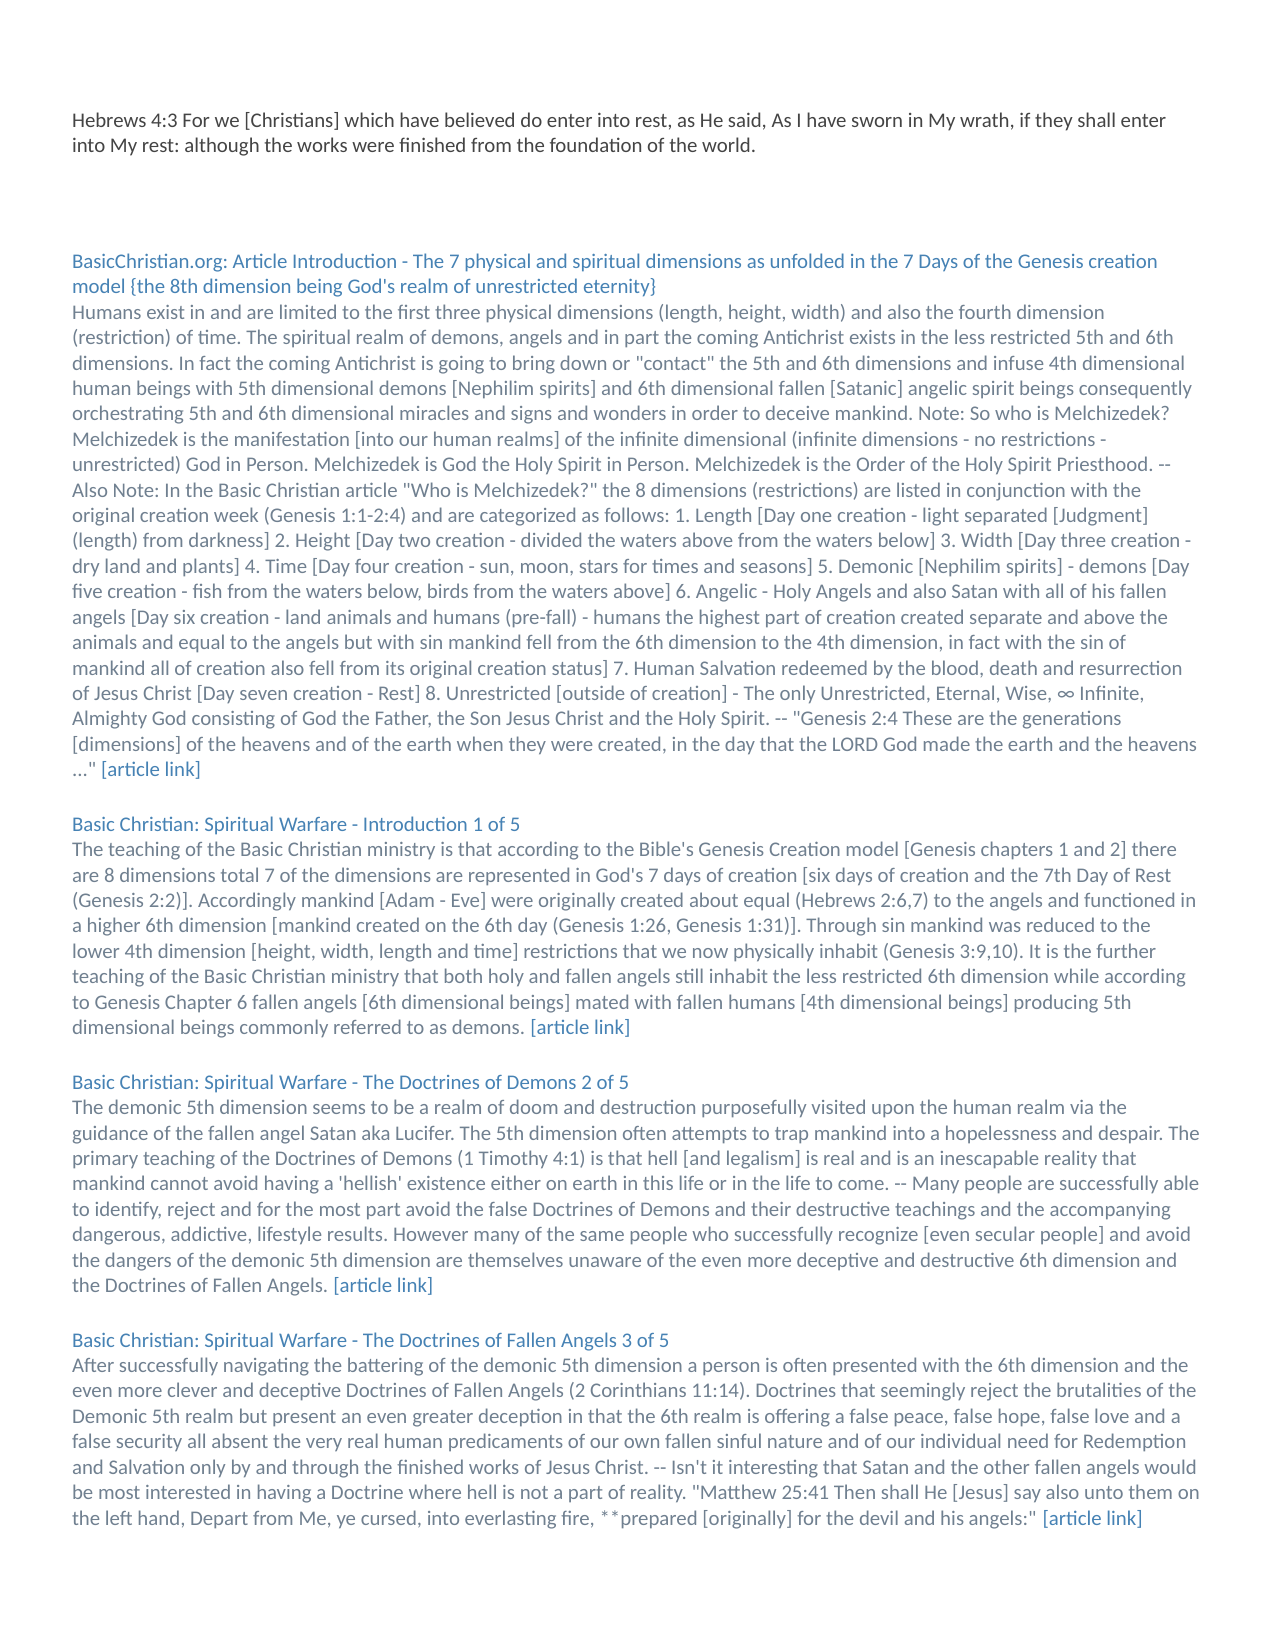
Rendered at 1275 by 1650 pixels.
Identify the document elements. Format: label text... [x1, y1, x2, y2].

table_cell Hebrews 4:3 For we [Christians] which have believed do enter into rest, as He said, As I have sworn in My wrath, if they shall enter into My rest: although the works were finished from the foundation of the world. [69, 75, 1206, 190]
table_cell BasicChristian.org: Article Introduction - The 7 physical and spiritual dimensions as unfolded in the 7 Days of the Genesis creation model {the 8th dimension being God's realm of unrestricted eternity} Humans exist in and are limited to the first three physical dimensions (length, height, width) and also the fourth dimension (restriction) of time. The spiritual realm of demons, angels and in part the coming Antichrist exists in the less restricted 5th and 6th dimensions. In fact the coming Antichrist is going to bring down or "contact" the 5th and 6th dimensions and infuse 4th dimensional human beings with 5th dimensional demons [Nephilim spirits] and 6th dimensional fallen [Satanic] angelic spirit beings consequently orchestrating 5th and 6th dimensional miracles and signs and wonders in order to deceive mankind. Note: So who is Melchizedek? Melchizedek is the manifestation [into our human realms] of the infinite dimensional (infinite dimensions - no restrictions - unrestricted) God in Person. Melchizedek is God the Holy Spirit in Person. Melchizedek is the Order of the Holy Spirit Priesthood. -- Also Note: In the Basic Christian article "Who is Melchizedek?" the 8 dimensions (restrictions) are listed in conjunction with the original creation week (Genesis 1:1-2:4) and are categorized as follows: 1. Length [Day one creation - light separated [Judgment] (length) from darkness] 2. Height [Day two creation - divided the waters above from the waters below] 3. Width [Day three creation - dry land and plants] 4. Time [Day four creation - sun, moon, stars for times and seasons] 5. Demonic [Nephilim spirits] - demons [Day five creation - fish from the waters below, birds from the waters above] 6. Angelic - Holy Angels and also Satan with all of his fallen angels [Day six creation - land animals and humans (pre-fall) - humans the highest part of creation created separate and above the animals and equal to the angels but with sin mankind fell from the 6th dimension to the 4th dimension, in fact with the sin of mankind all of creation also fell from its original creation status] 7. Human Salvation redeemed by the blood, death and resurrection of Jesus Christ [Day seven creation - Rest] 8. Unrestricted [outside of creation] - The only Unrestricted, Eternal, Wise, ∞ Infinite, Almighty God consisting of God the Father, the Son Jesus Christ and the Holy Spirit. -- "Genesis 2:4 These are the generations [dimensions] of the heavens and of the earth when they were created, in the day that the LORD God made the earth and the heavens ..." [article link] Basic Christian: Spiritual Warfare - Introduction 1 of 5 The teaching of the Basic Christian ministry is that according to the Bible's Genesis Creation model [Genesis chapters 1 and 2] there are 8 dimensions total 7 of the dimensions are represented in God's 7 days of creation [six days of creation and the 7th Day of Rest (Genesis 2:2)]. Accordingly mankind [Adam - Eve] were originally created about equal (Hebrews 2:6,7) to the angels and functioned in a higher 6th dimension [mankind created on the 6th day (Genesis 1:26, Genesis 1:31)]. Through sin mankind was reduced to the lower 4th dimension [height, width, length and time] restrictions that we now physically inhabit (Genesis 3:9,10). It is the further teaching of the Basic Christian ministry that both holy and fallen angels still inhabit the less restricted 6th dimension while according to Genesis Chapter 6 fallen angels [6th dimensional beings] mated with fallen humans [4th dimensional beings] producing 5th dimensional beings commonly referred to as demons. [article link] Basic Christian: Spiritual Warfare - The Doctrines of Demons 2 of 5 The demonic 5th dimension seems to be a realm of doom and destruction purposefully visited upon the human realm via the guidance of the fallen angel Satan aka Lucifer. The 5th dimension often attempts to trap mankind into a hopelessness and despair. The primary teaching of the Doctrines of Demons (1 Timothy 4:1) is that hell [and legalism] is real and is an inescapable reality that mankind cannot avoid having a 'hellish' existence either on earth in this life or in the life to come. -- Many people are successfully able to identify, reject and for the most part avoid the false Doctrines of Demons and their destructive teachings and the accompanying dangerous, addictive, lifestyle results. However many of the same people who successfully recognize [even secular people] and avoid the dangers of the demonic 5th dimension are themselves unaware of the even more deceptive and destructive 6th dimension and the Doctrines of Fallen Angels. [article link] Basic Christian: Spiritual Warfare - The Doctrines of Fallen Angels 3 of 5 After successfully navigating the battering of the demonic 5th dimension a person is often presented with the 6th dimension and the even more clever and deceptive Doctrines of Fallen Angels (2 Corinthians 11:14). Doctrines that seemingly reject the brutalities of the Demonic 5th realm but present an even greater deception in that the 6th realm is offering a false peace, false hope, false love and a false security all absent the very real human predicaments of our own fallen sinful nature and of our individual need for Redemption and Salvation only by and through the finished works of Jesus Christ. -- Isn't it interesting that Satan and the other fallen angels would be most interested in having a Doctrine where hell is not a part of reality. "Matthew 25:41 Then shall He [Jesus] say also unto them on the left hand, Depart from Me, ye cursed, into everlasting fire, **prepared [originally] for the devil and his angels:" [article link] [69, 190, 1206, 1562]
